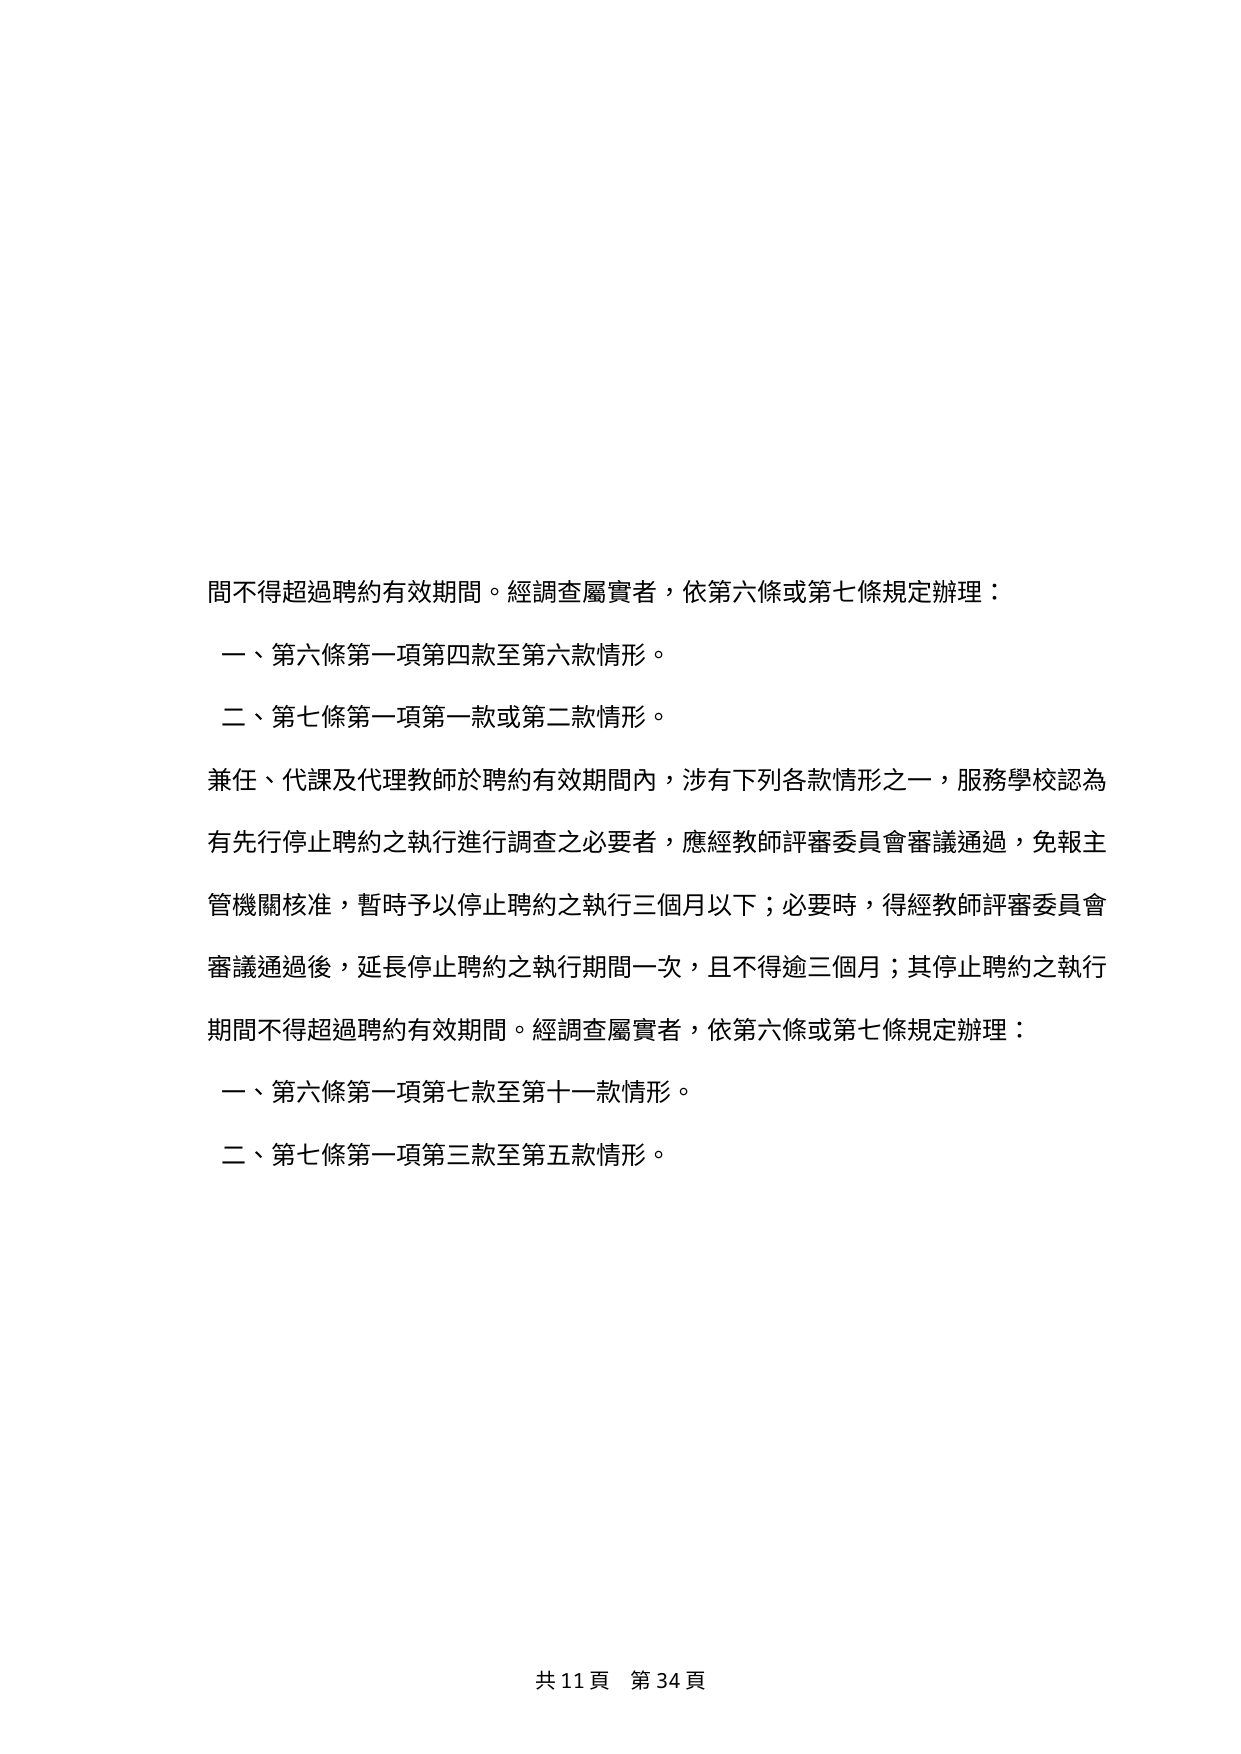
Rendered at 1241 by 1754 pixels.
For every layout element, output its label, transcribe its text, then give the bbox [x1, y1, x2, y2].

text 二、第七條第一項第三款至第五款情形。 [207, 1112, 1122, 1174]
text 二、第七條第一項第一款或第二款情形。 [207, 674, 1122, 737]
text 一、第六條第一項第四款至第六款情形。 [207, 612, 1122, 674]
text 間不得超過聘約有效期間。經調查屬實者，依第六條或第七條規定辦理： [118, 549, 1122, 612]
text 一、第六條第一項第七款至第十一款情形。 [207, 1049, 1122, 1112]
text 兼任、代課及代理教師於聘約有效期間內，涉有下列各款情形之一，服務學校認為有先行停止聘約之執行進行調查之必要者，應經教師評審委員會審議通過，免報主管機關核准，暫時予以停止聘約之執行三個月以下；必要時，得經教師評審委員會審議通過後，延長停止聘約之執行期間一次，且不得逾三個月；其停止聘約之執行期間不得超過聘約有效期間。經調查屬實者，依第六條或第七條規定辦理： [207, 737, 1122, 1049]
